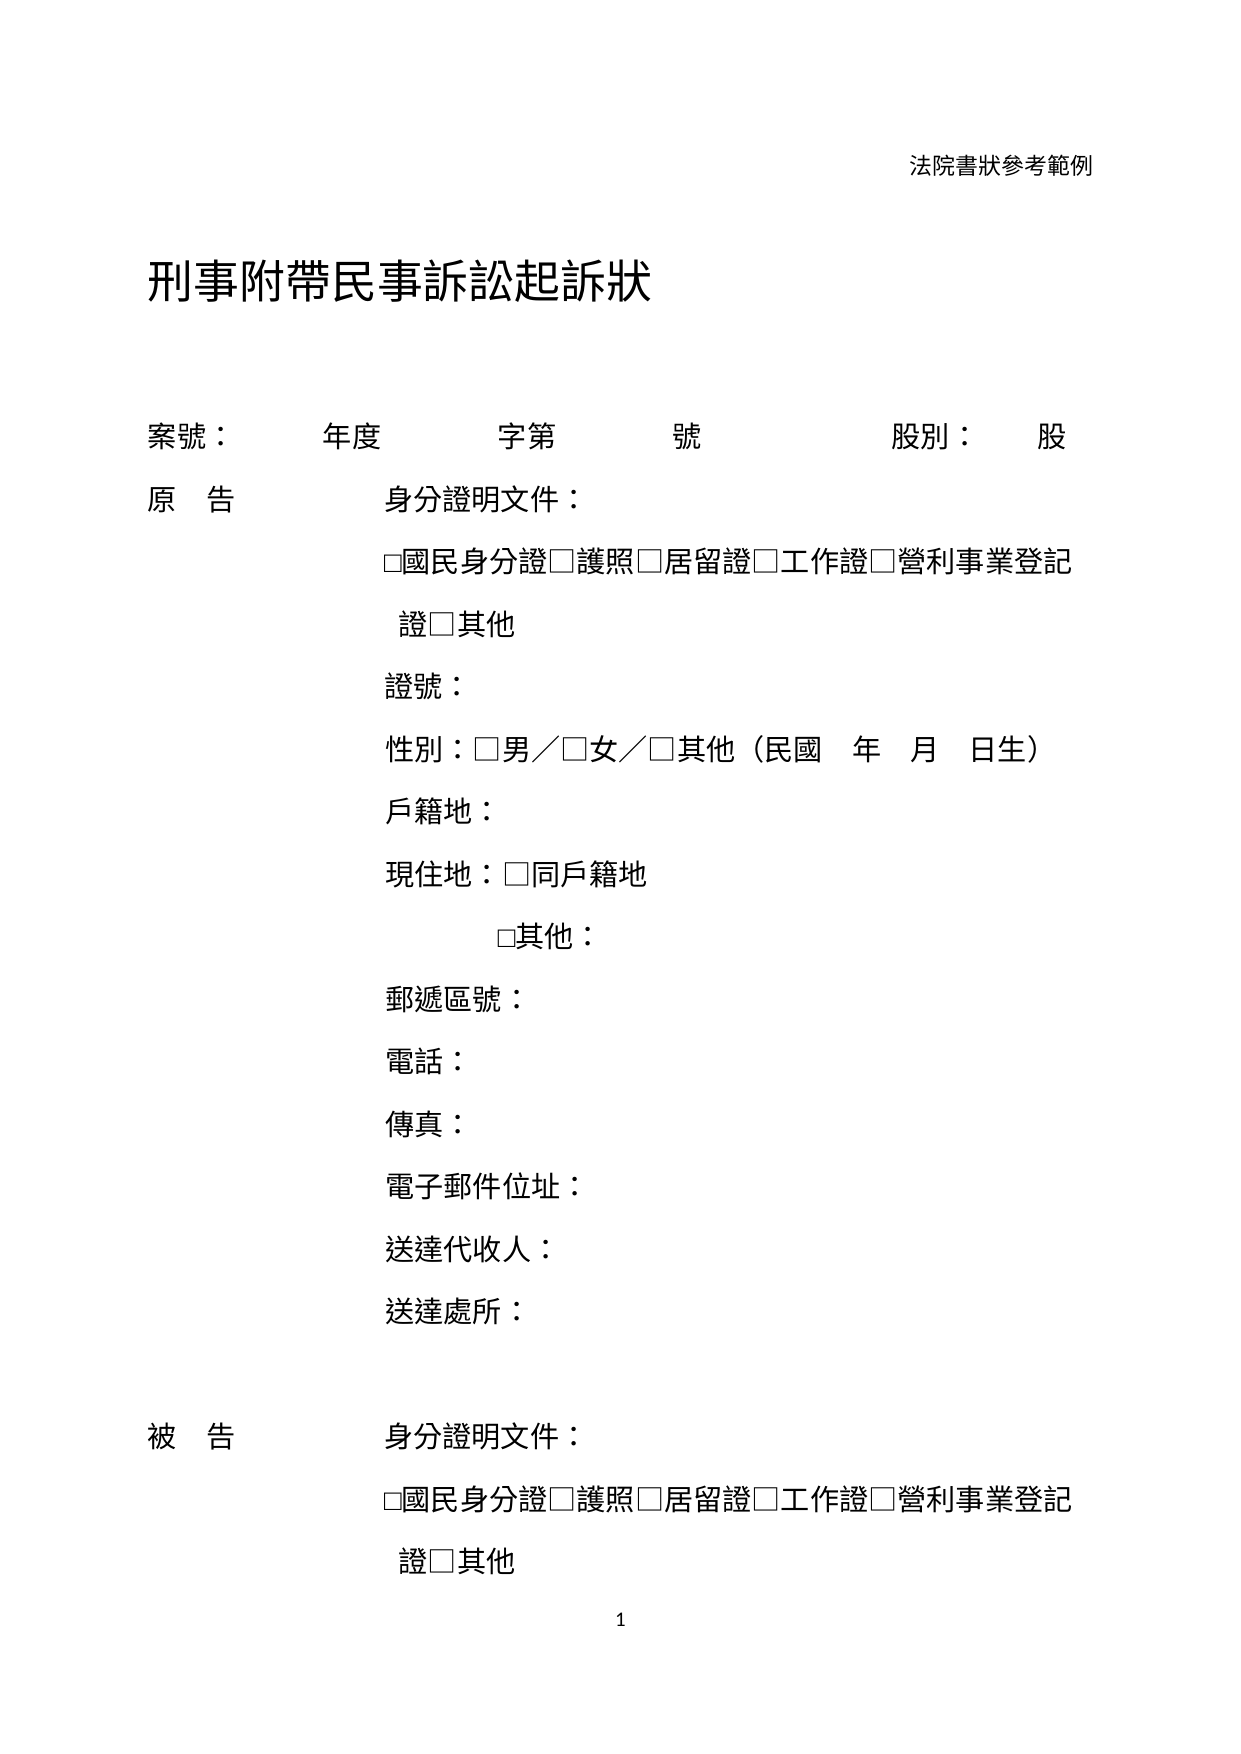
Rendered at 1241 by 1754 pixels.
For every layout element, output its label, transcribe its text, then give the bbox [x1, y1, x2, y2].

text 被 告 身分證明文件： [148, 1393, 1092, 1456]
text □國民身分證□護照□居留證□工作證□營利事業登記 [148, 518, 1092, 581]
text 送達處所： [385, 1268, 1092, 1331]
text 電話： [385, 1018, 1092, 1081]
text 郵遞區號： [385, 956, 1092, 1018]
text 性別：□男／□女／□其他（民國 年 月 日生） [385, 706, 1092, 768]
text 傳真： [385, 1081, 1092, 1143]
text 現住地：□同戶籍地 [385, 831, 1092, 893]
text 刑事附帶民事訴訟起訴狀 [148, 206, 1092, 331]
text 案號： 年度 字第 號 股別： 股 [148, 393, 1092, 456]
text 證□其他 [148, 1518, 1092, 1581]
text 送達代收人： [385, 1206, 1092, 1268]
text 證號： [148, 643, 1092, 706]
text 證□其他 [148, 581, 1092, 643]
text 電子郵件位址： [385, 1143, 1092, 1206]
text 原 告 身分證明文件： [148, 456, 1092, 518]
text 戶籍地： [385, 768, 1092, 831]
text □其他： [498, 893, 1092, 956]
text □國民身分證□護照□居留證□工作證□營利事業登記 [148, 1456, 1092, 1518]
